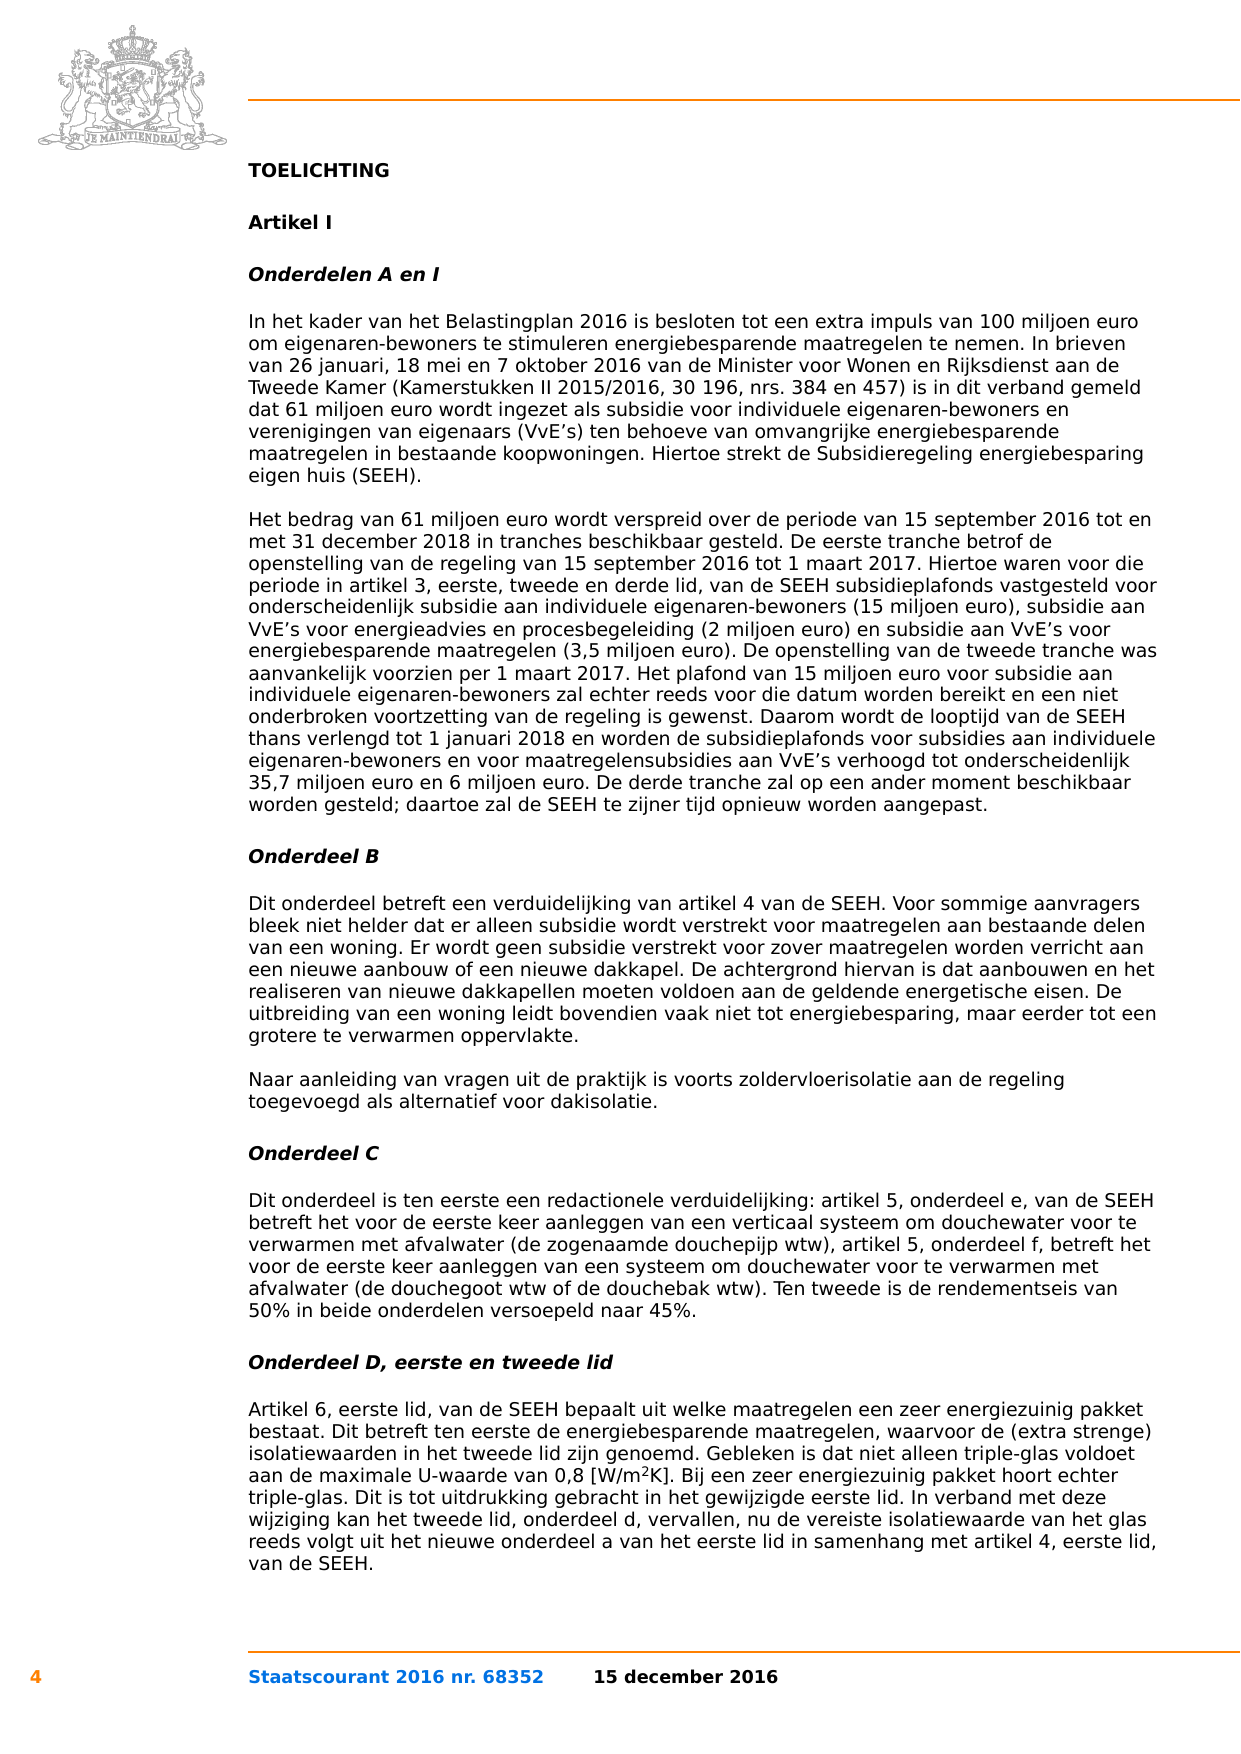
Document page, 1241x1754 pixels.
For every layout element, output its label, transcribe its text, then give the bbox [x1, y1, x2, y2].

text Artikel 6, eerste lid, van de SEEH bepaalt uit welke maatregelen een zeer energiezuinig pakket bestaat. Dit betreft ten eerste de energiebesparende maatregelen, waarvoor de (extra strenge) isolatiewaarden in het tweede lid zijn genoemd. Gebleken is dat niet alleen triple-glas voldoet aan de maximale U-waarde van 0,8 [W/m2K]. Bij een zeer energiezuinig pakket hoort echter triple-glas. Dit is tot uitdrukking gebracht in het gewijzigde eerste lid. In verband met deze wijziging kan het tweede lid, onderdeel d, vervallen, nu de vereiste isolatiewaarde van het glas reeds volgt uit het nieuwe onderdeel a van het eerste lid in samenhang met artikel 4, eerste lid, van de SEEH. [248, 1399, 1163, 1574]
text Naar aanleiding van vragen uit de praktijk is voorts zoldervloerisolatie aan de regeling toegevoegd als alternatief voor dakisolatie. [248, 1069, 1163, 1113]
picture [38, 25, 227, 150]
text Het bedrag van 61 miljoen euro wordt verspreid over de periode van 15 september 2016 tot en met 31 december 2018 in tranches beschikbaar gesteld. De eerste tranche betrof de openstelling van de regeling van 15 september 2016 tot 1 maart 2017. Hiertoe waren voor die periode in artikel 3, eerste, tweede en derde lid, van de SEEH subsidieplafonds vastgesteld voor onderscheidenlijk subsidie aan individuele eigenaren-bewoners (15 miljoen euro), subsidie aan VvE’s voor energieadvies en procesbegeleiding (2 miljoen euro) en subsidie aan VvE’s voor energiebesparende maatregelen (3,5 miljoen euro). De openstelling van de tweede tranche was aanvankelijk voorzien per 1 maart 2017. Het plafond van 15 miljoen euro voor subsidie aan individuele eigenaren-bewoners zal echter reeds voor die datum worden bereikt en een niet onderbroken voortzetting van de regeling is gewenst. Daarom wordt de looptijd van de SEEH thans verlengd tot 1 januari 2018 en worden de subsidieplafonds voor subsidies aan individuele eigenaren-bewoners en voor maatregelensubsidies aan VvE’s verhoogd tot onderscheidenlijk 35,7 miljoen euro en 6 miljoen euro. De derde tranche zal op een ander moment beschikbaar worden gesteld; daartoe zal de SEEH te zijner tijd opnieuw worden aangepast. [248, 508, 1163, 816]
text Dit onderdeel is ten eerste een redactionele verduidelijking: artikel 5, onderdeel e, van de SEEH betreft het voor de eerste keer aanleggen van een verticaal systeem om douchewater voor te verwarmen met afvalwater (de zogenaamde douchepijp wtw), artikel 5, onderdeel f, betreft het voor de eerste keer aanleggen van een systeem om douchewater voor te verwarmen met afvalwater (de douchegoot wtw of de douchebak wtw). Ten tweede is de rendementseis van 50% in beide onderdelen versoepeld naar 45%. [248, 1190, 1163, 1322]
subtitle Onderdeel B [248, 846, 1163, 868]
subtitle Onderdeel D, eerste en tweede lid [248, 1352, 1163, 1374]
text Dit onderdeel betreft een verduidelijking van artikel 4 van de SEEH. Voor sommige aanvragers bleek niet helder dat er alleen subsidie wordt verstrekt voor maatregelen aan bestaande delen van een woning. Er wordt geen subsidie verstrekt voor zover maatregelen worden verricht aan een nieuwe aanbouw of een nieuwe dakkapel. De achtergrond hiervan is dat aanbouwen en het realiseren van nieuwe dakkapellen moeten voldoen aan de geldende energetische eisen. De uitbreiding van een woning leidt bovendien vaak niet tot energiebesparing, maar eerder tot een grotere te verwarmen oppervlakte. [248, 893, 1163, 1047]
text In het kader van het Belastingplan 2016 is besloten tot een extra impuls van 100 miljoen euro om eigenaren-bewoners te stimuleren energiebesparende maatregelen te nemen. In brieven van 26 januari, 18 mei en 7 oktober 2016 van de Minister voor Wonen en Rijksdienst aan de Tweede Kamer (Kamerstukken II 2015/2016, 30 196, nrs. 384 en 457) is in dit verband gemeld dat 61 miljoen euro wordt ingezet als subsidie voor individuele eigenaren-bewoners en verenigingen van eigenaars (VvE’s) ten behoeve van omvangrijke energiebesparende maatregelen in bestaande koopwoningen. Hiertoe strekt de Subsidieregeling energiebesparing eigen huis (SEEH). [248, 311, 1163, 487]
subtitle Artikel I [248, 212, 1163, 234]
subtitle TOELICHTING [248, 160, 1163, 182]
subtitle Onderdelen A en I [248, 264, 1163, 286]
subtitle Onderdeel C [248, 1143, 1163, 1165]
